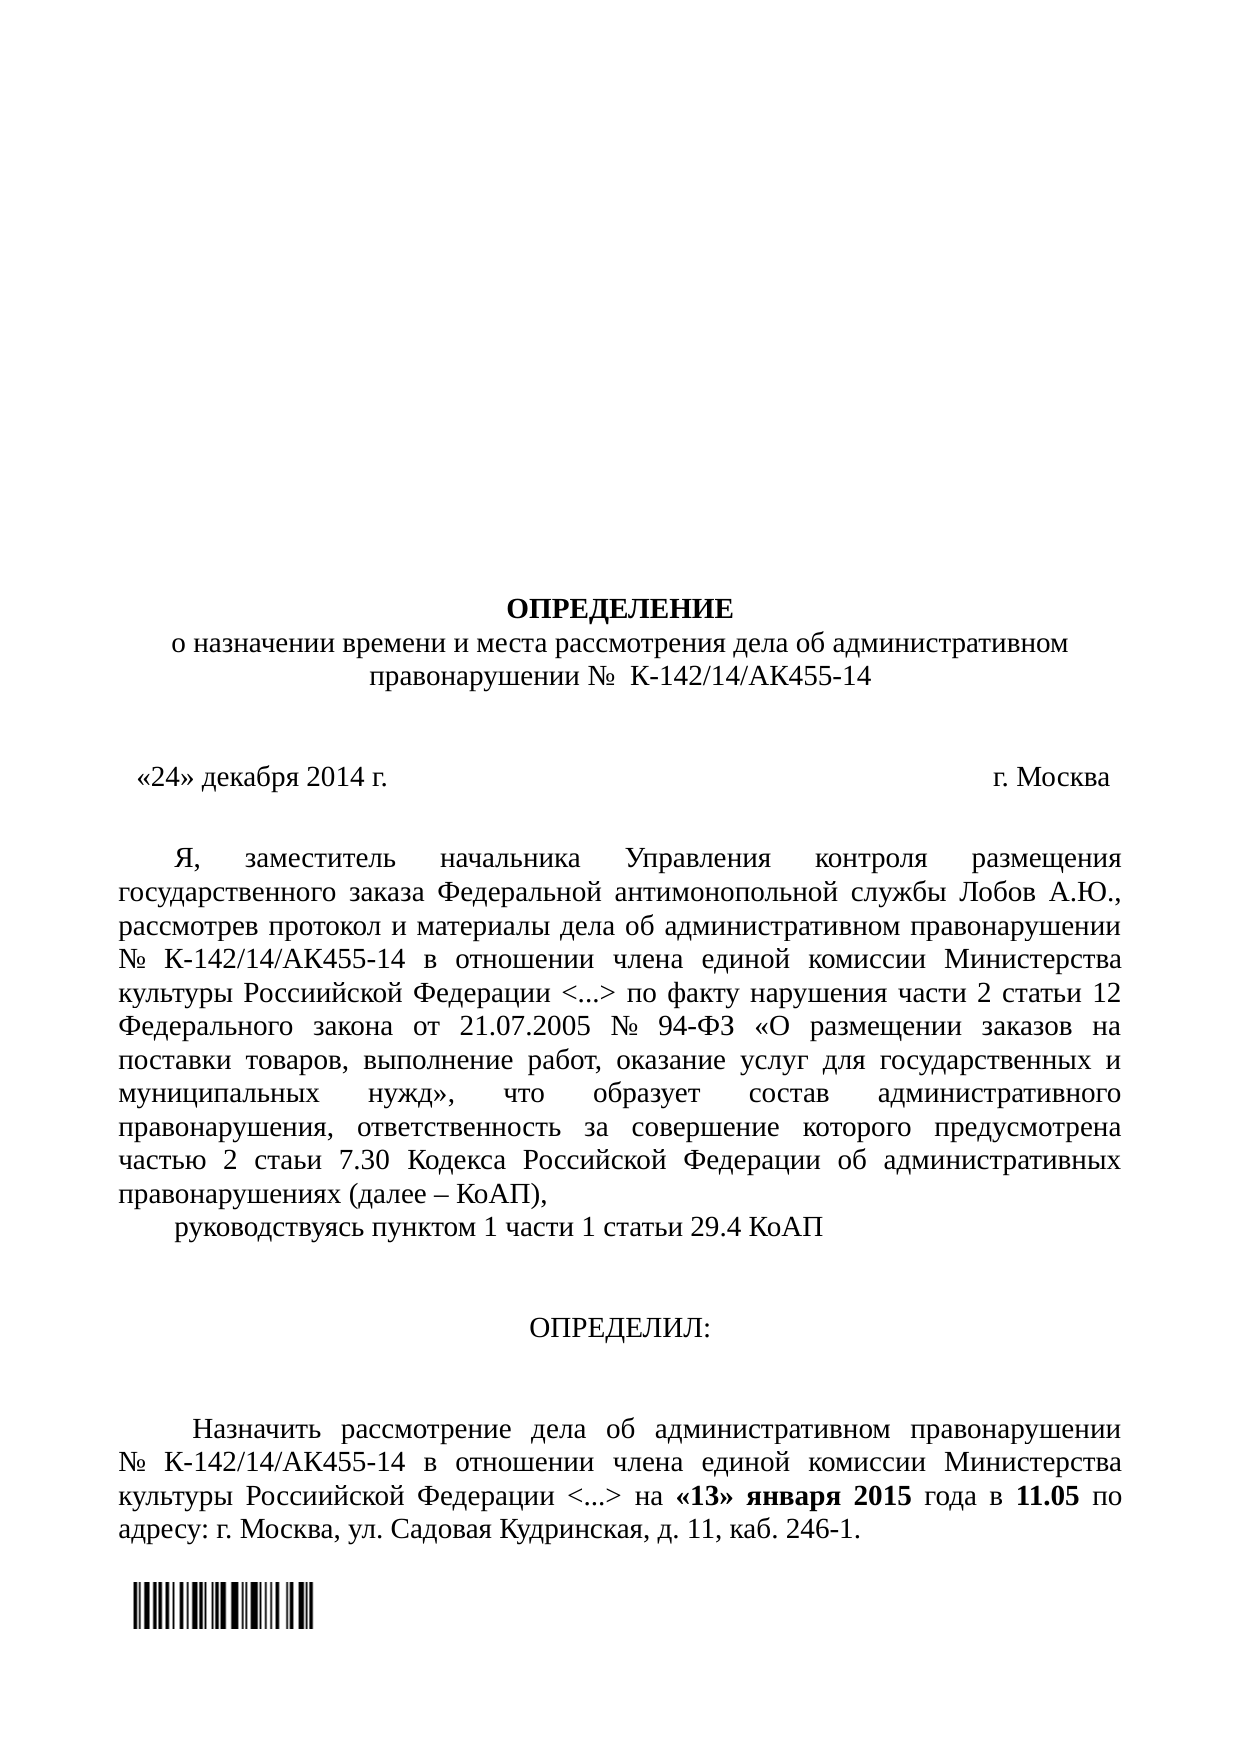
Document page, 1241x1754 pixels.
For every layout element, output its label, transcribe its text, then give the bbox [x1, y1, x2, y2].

text о назначении времени и места рассмотрения дела об административном правонарушении № К-142/14/АК455-14 [118, 625, 1122, 692]
text «24» декабря 2014 г. г. Москва [118, 759, 1122, 793]
picture [118, 1582, 331, 1629]
text Я, заместитель начальника Управления контроля размещения государственного заказа Федеральной антимонопольной службы Лобов А.Ю., рассмотрев протокол и материалы дела об административном правонарушении № К-142/14/АК455-14 в отношении члена единой комиссии Министерства культуры Россиийской Федерации <...> по факту нарушения части 2 статьи 12 Федерального закона от 21.07.2005 № 94-ФЗ «О размещении заказов на поставки товаров, выполнение работ, оказание услуг для государственных и муниципальных нужд», что образует состав административного правонарушения, ответственность за совершение которого предусмотрена частью 2 стаьи 7.30 Кодекса Российской Федерации об административных правонарушениях (далее – КоАП), [118, 841, 1122, 1209]
text ОПРЕДЕЛИЛ: [118, 1310, 1122, 1344]
text Назначить рассмотрение дела об административном правонарушении № К-142/14/АК455-14 в отношении члена единой комиссии Министерства культуры Россиийской Федерации <...> на «13» января 2015 года в 11.05 по адресу: г. Москва, ул. Садовая Кудринская, д. 11, каб. 246-1. [118, 1411, 1122, 1545]
text руководствуясь пунктом 1 части 1 статьи 29.4 КоАП [118, 1209, 1122, 1243]
text ОПРЕДЕЛЕНИЕ [118, 591, 1122, 625]
